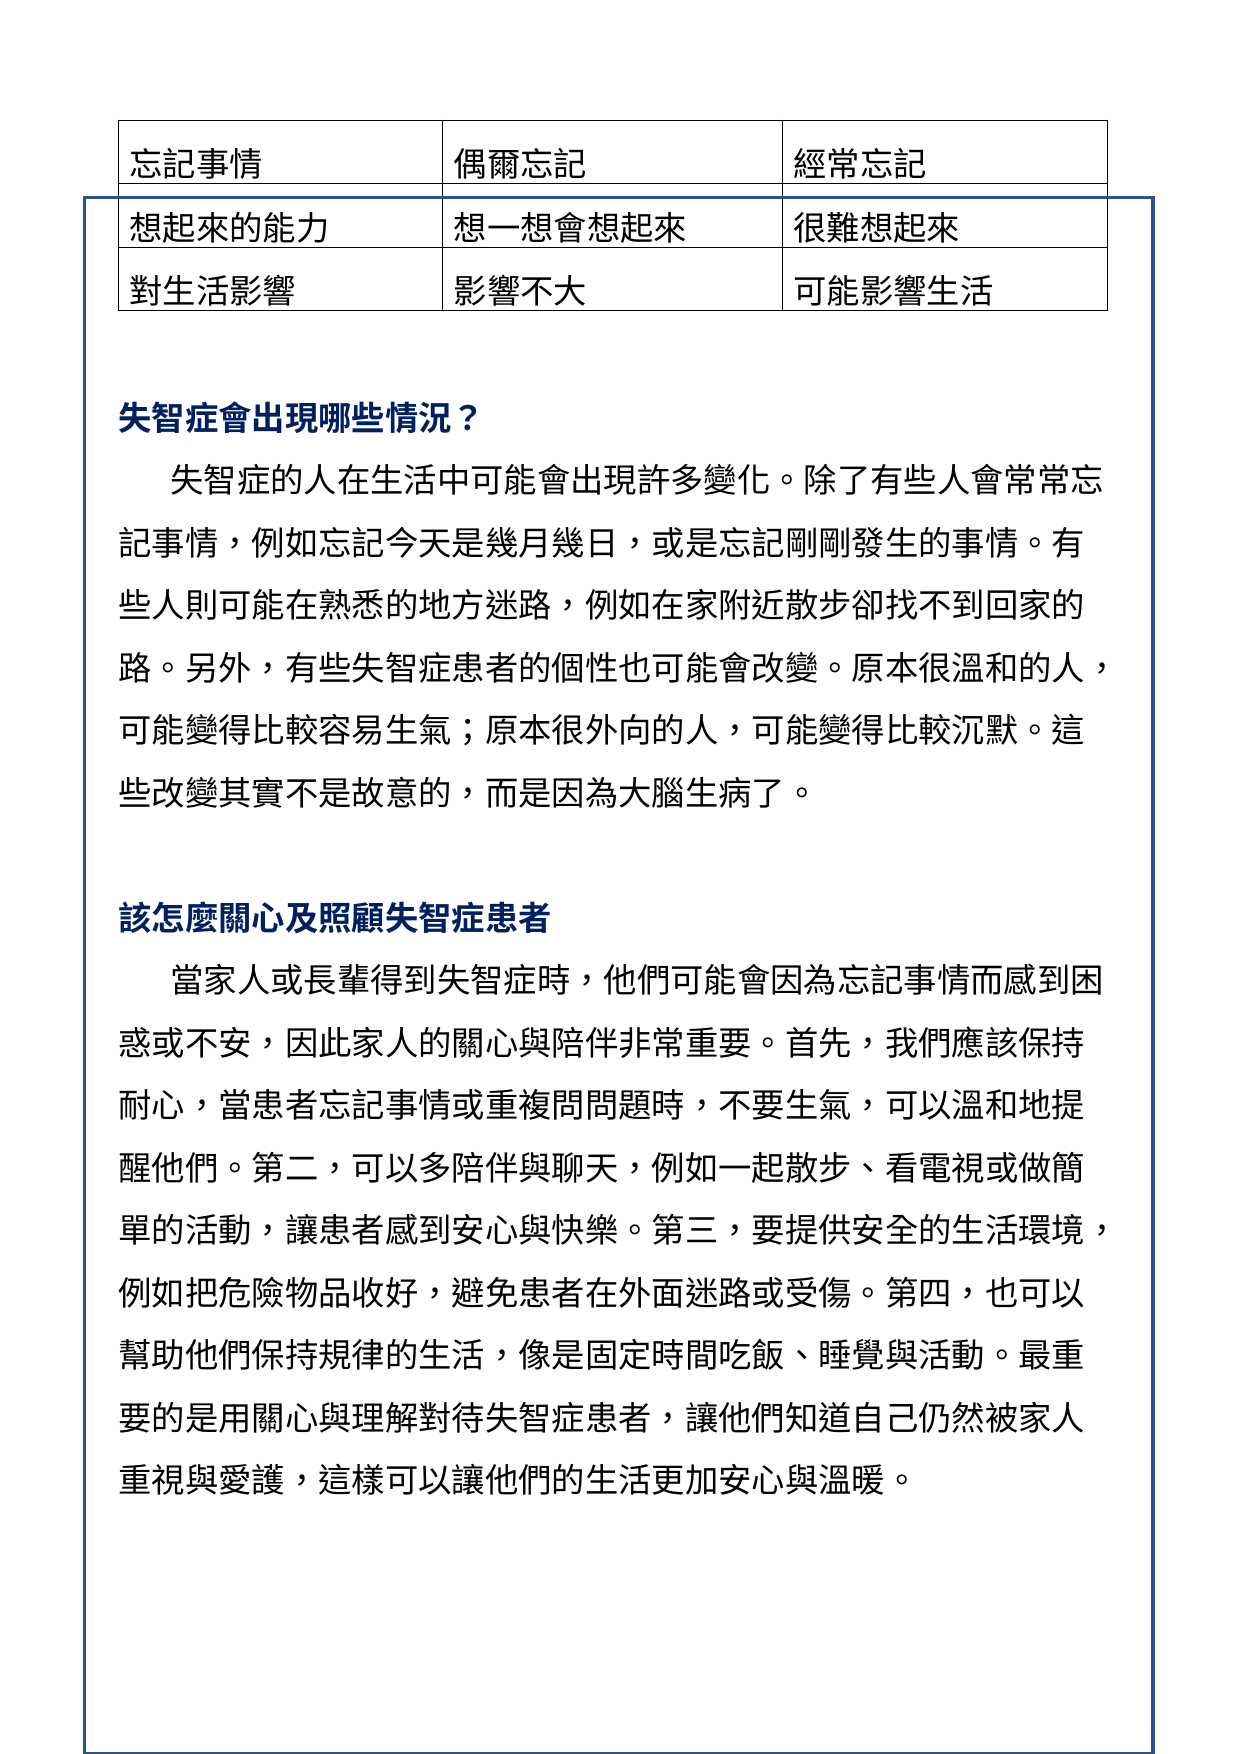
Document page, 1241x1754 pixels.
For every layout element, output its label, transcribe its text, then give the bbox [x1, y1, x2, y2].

table_cell 偶爾忘記 [443, 121, 782, 183]
text 當家人或長輩得到失智症時，他們可能會因為忘記事情而感到困惑或不安，因此家人的關心與陪伴非常重要。首先，我們應該保持耐心，當患者忘記事情或重複問問題時，不要生氣，可以溫和地提醒他們。第二，可以多陪伴與聊天，例如一起散步、看電視或做簡單的活動，讓患者感到安心與快樂。第三，要提供安全的生活環境，例如把危險物品收好，避免患者在外面迷路或受傷。第四，也可以幫助他們保持規律的生活，像是固定時間吃飯、睡覺與活動。最重要的是用關心與理解對待失智症患者，讓他們知道自己仍然被家人重視與愛護，這樣可以讓他們的生活更加安心與溫暖。 [118, 936, 1107, 1499]
table_cell [783, 184, 1107, 196]
table_cell 經常忘記 [783, 121, 1107, 183]
table_cell 很難想起來 [783, 199, 1107, 247]
text 失智症會出現哪些情況？ [118, 374, 1107, 436]
table_cell [119, 184, 442, 196]
text 該怎麼關心及照顧失智症患者 [118, 874, 1107, 936]
table_cell 想起來的能力 [119, 199, 442, 247]
table_cell [443, 184, 782, 196]
table_cell 忘記事情 [119, 121, 442, 183]
table_cell 對生活影響 [119, 248, 442, 310]
table_cell 影響不大 [443, 248, 782, 310]
table_cell 想一想會想起來 [443, 199, 782, 247]
table_cell 可能影響生活 [783, 248, 1107, 310]
text 失智症的人在生活中可能會出現許多變化。除了有些人會常常忘記事情，例如忘記今天是幾月幾日，或是忘記剛剛發生的事情。有些人則可能在熟悉的地方迷路，例如在家附近散步卻找不到回家的路。另外，有些失智症患者的個性也可能會改變。原本很溫和的人，可能變得比較容易生氣；原本很外向的人，可能變得比較沉默。這些改變其實不是故意的，而是因為大腦生病了。 [118, 436, 1107, 811]
